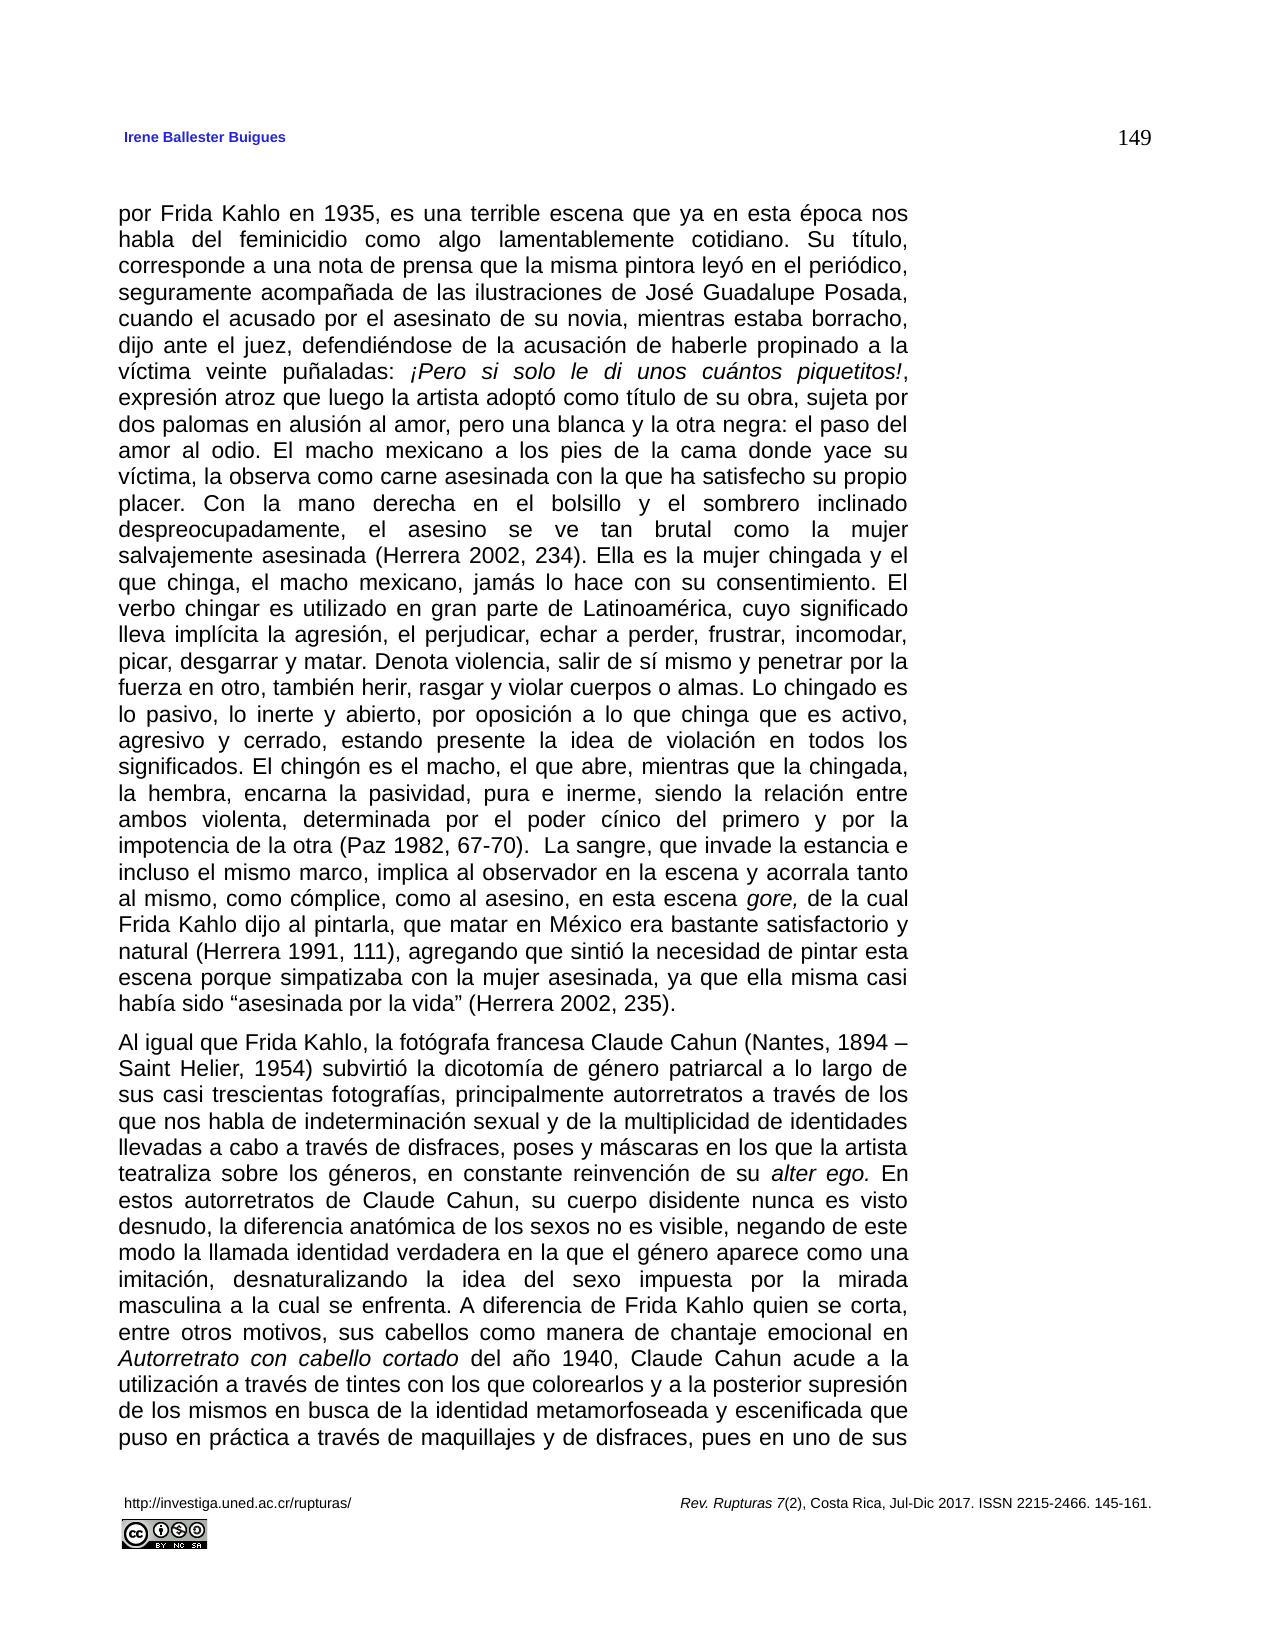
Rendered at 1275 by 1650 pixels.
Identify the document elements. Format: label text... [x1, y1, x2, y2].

text por Frida Kahlo en 1935, es una terrible escena que ya en esta época nos habla del feminicidio como algo lamentablemente cotidiano. Su título, corresponde a una nota de prensa que la misma pintora leyó en el periódico, seguramente acompañada de las ilustraciones de José Guadalupe Posada, cuando el acusado por el asesinato de su novia, mientras estaba borracho, dijo ante el juez, defendiéndose de la acusación de haberle propinado a la víctima veinte puñaladas: ¡Pero si solo le di unos cuántos piquetitos!, expresión atroz que luego la artista adoptó como título de su obra, sujeta por dos palomas en alusión al amor, pero una blanca y la otra negra: el paso del amor al odio. El macho mexicano a los pies de la cama donde yace su víctima, la observa como carne asesinada con la que ha satisfecho su propio placer. Con la mano derecha en el bolsillo y el sombrero inclinado despreocupadamente, el asesino se ve tan brutal como la mujer salvajemente asesinada (Herrera 2002, 234). Ella es la mujer chingada y el que chinga, el macho mexicano, jamás lo hace con su consentimiento. El verbo chingar es utilizado en gran parte de Latinoamérica, cuyo significado lleva implícita la agresión, el perjudicar, echar a perder, frustrar, incomodar, picar, desgarrar y matar. Denota violencia, salir de sí mismo y penetrar por la fuerza en otro, también herir, rasgar y violar cuerpos o almas. Lo chingado es lo pasivo, lo inerte y abierto, por oposición a lo que chinga que es activo, agresivo y cerrado, estando presente la idea de violación en todos los significados. El chingón es el macho, el que abre, mientras que la chingada, la hembra, encarna la pasividad, pura e inerme, siendo la relación entre ambos violenta, determinada por el poder cínico del primero y por la impotencia de la otra (Paz 1982, 67-70). La sangre, que invade la estancia e incluso el mismo marco, implica al observador en la escena y acorrala tanto al mismo, como cómplice, como al asesino, en esta escena gore, de la cual Frida Kahlo dijo al pintarla, que matar en México era bastante satisfactorio y natural (Herrera 1991, 111), agregando que sintió la necesidad de pintar esta escena porque simpatizaba con la mujer asesinada, ya que ella misma casi había sido “asesinada por la vida” (Herrera 2002, 235). [118, 200, 909, 1017]
text Al igual que Frida Kahlo, la fotógrafa francesa Claude Cahun (Nantes, 1894 – Saint Helier, 1954) subvirtió la dicotomía de género patriarcal a lo largo de sus casi trescientas fotografías, principalmente autorretratos a través de los que nos habla de indeterminación sexual y de la multiplicidad de identidades llevadas a cabo a través de disfraces, poses y máscaras en los que la artista teatraliza sobre los géneros, en constante reinvención de su alter ego. En estos autorretratos de Claude Cahun, su cuerpo disidente nunca es visto desnudo, la diferencia anatómica de los sexos no es visible, negando de este modo la llamada identidad verdadera en la que el género aparece como una imitación, desnaturalizando la idea del sexo impuesta por la mirada masculina a la cual se enfrenta. A diferencia de Frida Kahlo quien se corta, entre otros motivos, sus cabellos como manera de chantaje emocional en Autorretrato con cabello cortado del año 1940, Claude Cahun acude a la utilización a través de tintes con los que colorearlos y a la posterior supresión de los mismos en busca de la identidad metamorfoseada y escenificada que puso en práctica a través de maquillajes y de disfraces, pues en uno de sus [118, 1028, 909, 1450]
picture [121, 1519, 208, 1549]
